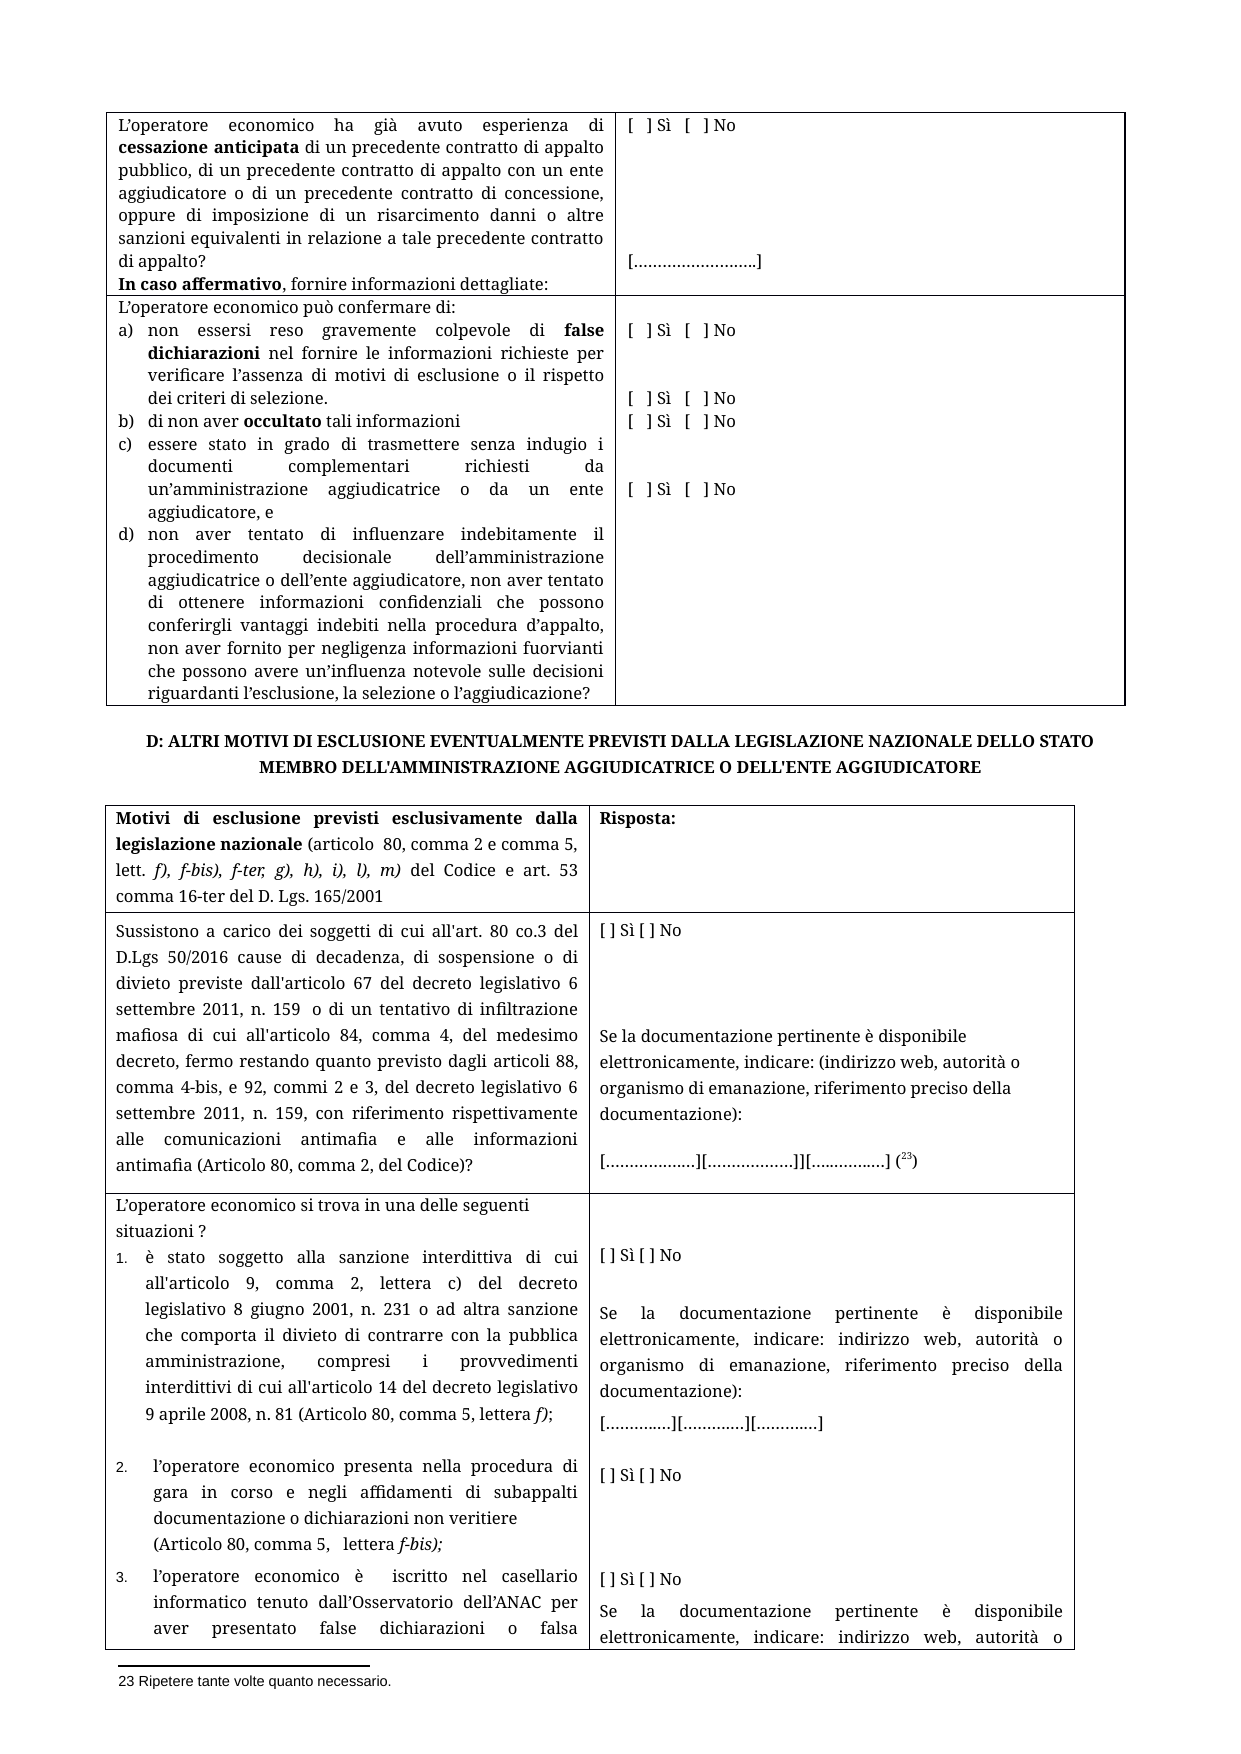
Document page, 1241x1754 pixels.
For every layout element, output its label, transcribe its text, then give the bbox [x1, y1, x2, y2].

table_cell L’operatore economico si trova in una delle seguenti situazioni ? è stato soggetto alla sanzione interdittiva di cui all'articolo 9, comma 2, lettera c) del decreto legislativo 8 giugno 2001, n. 231 o ad altra sanzione che comporta il divieto di contrarre con la pubblica amministrazione, compresi i provvedimenti interdittivi di cui all'articolo 14 del decreto legislativo 9 aprile 2008, n. 81 (Articolo 80, comma 5, lettera f); l’operatore economico presenta nella procedura di gara in corso e negli affidamenti di subappalti documentazione o dichiarazioni non veritiere (Articolo 80, comma 5, lettera f-bis); l’operatore economico è iscritto nel casellario informatico tenuto dall’Osservatorio dell’ANAC per aver presentato false dichiarazioni o falsa [106, 1194, 589, 1649]
title D: Altri motivi di esclusione eventualmente previsti dalla legislazione nazionale dello Stato membro dell'amministrazione aggiudicatrice o dell'ente aggiudicatore [118, 729, 1122, 778]
table_cell [ ] Sì [ ] No Se la documentazione pertinente è disponibile elettronicamente, indicare: indirizzo web, autorità o organismo di emanazione, riferimento preciso della documentazione): [………..…][……….…][……….…] [ ] Sì [ ] No [ ] Sì [ ] No Se la documentazione pertinente è disponibile elettronicamente, indicare: indirizzo web, autorità o [590, 1194, 1074, 1649]
table_cell [ ] Sì [ ] No Se la documentazione pertinente è disponibile elettronicamente, indicare: (indirizzo web, autorità o organismo di emanazione, riferimento preciso della documentazione): […………….…][………………]][…..……..…] () [590, 913, 1074, 1193]
table_cell [ ] Sì [ ] No [……………………..] [616, 113, 1124, 295]
table_header Risposta: [590, 806, 1074, 912]
table_header Motivi di esclusione previsti esclusivamente dalla legislazione nazionale (articolo 80, comma 2 e comma 5, lett. f), F-BIS), F-TER, g), h), i), l), m) del Codice e art. 53 comma 16-ter del D. Lgs. 165/2001 [106, 806, 589, 912]
table_cell [ ] Sì [ ] No [ ] Sì [ ] No [ ] Sì [ ] No [ ] Sì [ ] No [616, 296, 1124, 705]
table_cell L’operatore economico può confermare di: non essersi reso gravemente colpevole di false dichiarazioni nel fornire le informazioni richieste per verificare l’assenza di motivi di esclusione o il rispetto dei criteri di selezione. di non aver occultato tali informazioni essere stato in grado di trasmettere senza indugio i documenti complementari richiesti da un’amministrazione aggiudicatrice o da un ente aggiudicatore, e non aver tentato di influenzare indebitamente il procedimento decisionale dell’amministrazione aggiudicatrice o dell’ente aggiudicatore, non aver tentato di ottenere informazioni confidenziali che possono conferirgli vantaggi indebiti nella procedura d’appalto, non aver fornito per negligenza informazioni fuorvianti che possono avere un’influenza notevole sulle decisioni riguardanti l’esclusione, la selezione o l’aggiudicazione? [107, 296, 615, 705]
table_cell L’operatore economico ha già avuto esperienza di cessazione anticipata di un precedente contratto di appalto pubblico, di un precedente contratto di appalto con un ente aggiudicatore o di un precedente contratto di concessione, oppure di imposizione di un risarcimento danni o altre sanzioni equivalenti in relazione a tale precedente contratto di appalto? In caso affermativo, fornire informazioni dettagliate: [107, 113, 615, 295]
table_cell Sussistono a carico dei soggetti di cui all'art. 80 co.3 del D.Lgs 50/2016 cause di decadenza, di sospensione o di divieto previste dall'articolo 67 del decreto legislativo 6 settembre 2011, n. 159 o di un tentativo di infiltrazione mafiosa di cui all'articolo 84, comma 4, del medesimo decreto, fermo restando quanto previsto dagli articoli 88, comma 4-bis, e 92, commi 2 e 3, del decreto legislativo 6 settembre 2011, n. 159, con riferimento rispettivamente alle comunicazioni antimafia e alle informazioni antimafia (Articolo 80, comma 2, del Codice)? [106, 913, 589, 1193]
